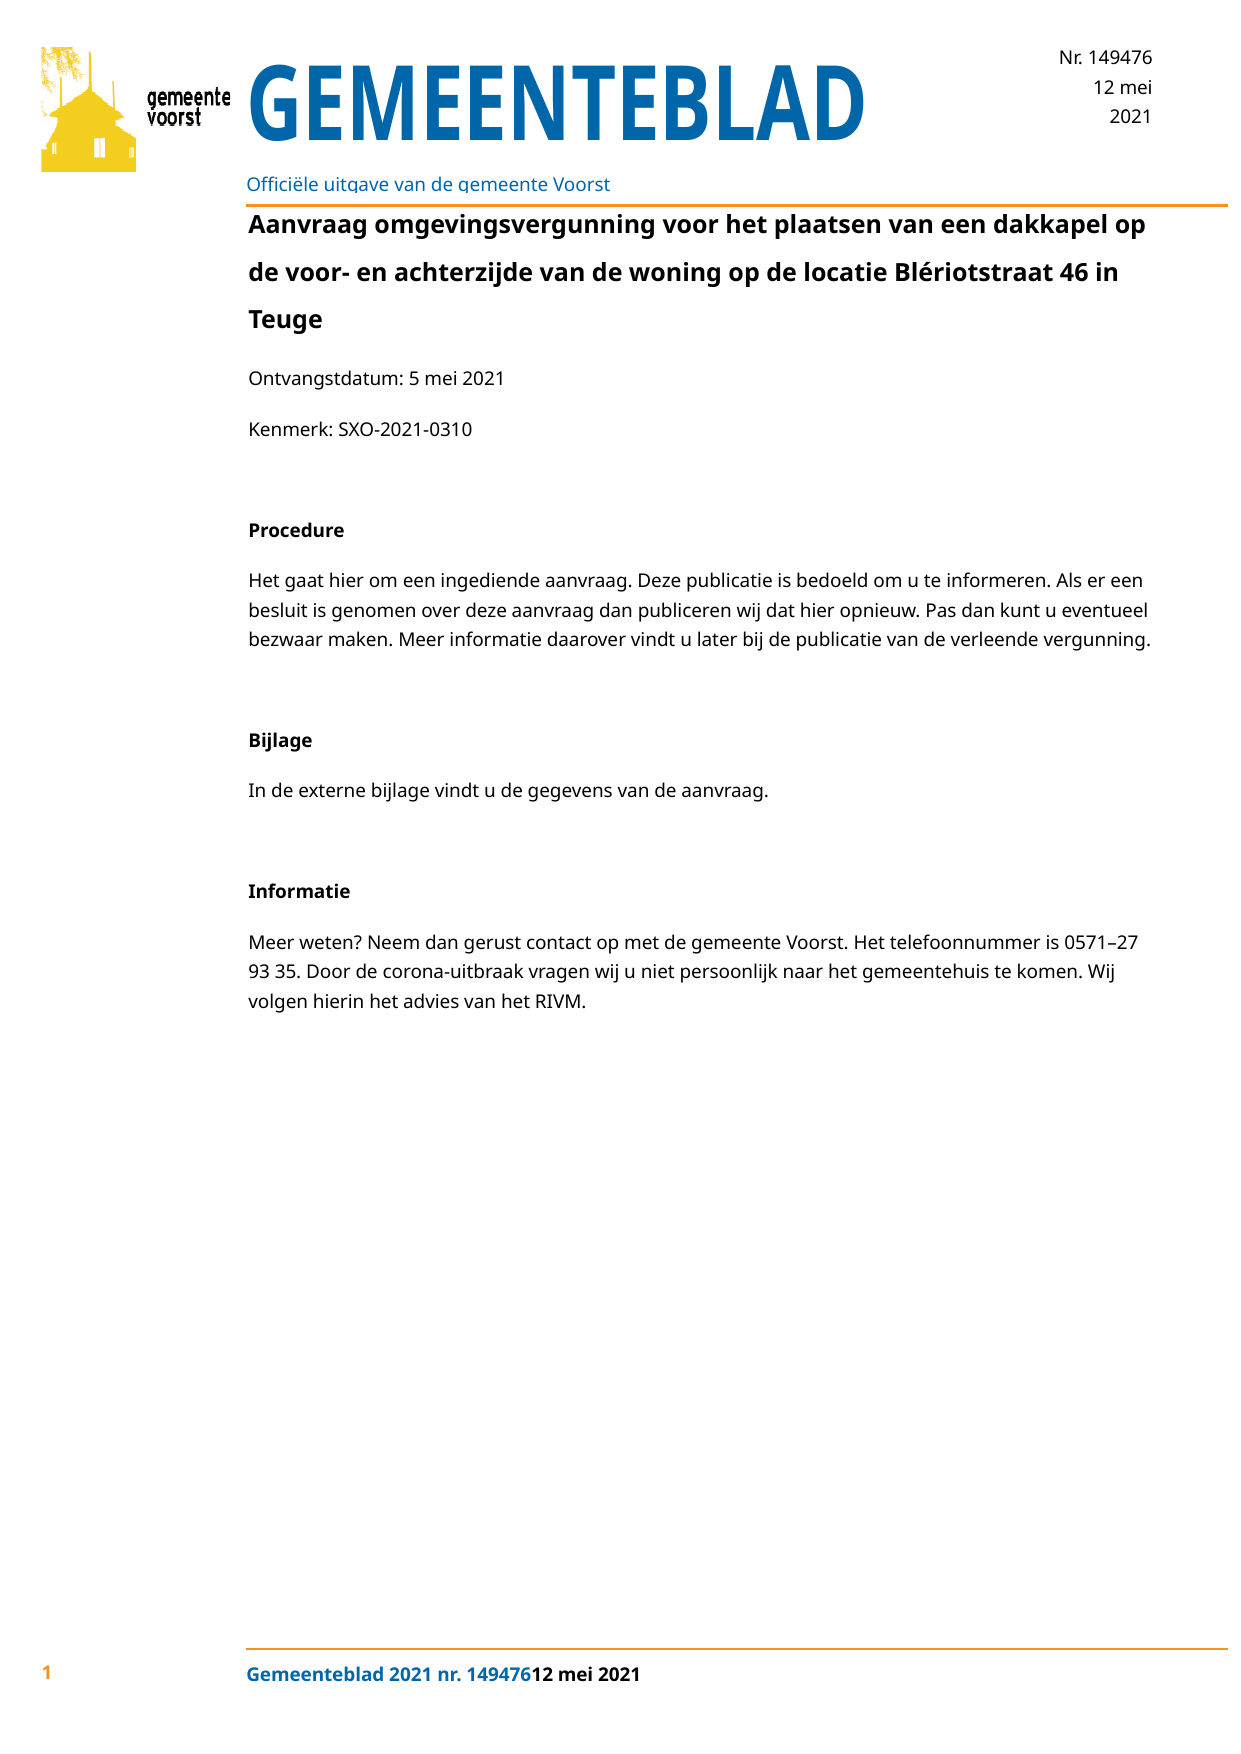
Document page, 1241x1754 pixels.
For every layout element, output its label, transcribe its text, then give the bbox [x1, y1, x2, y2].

text Kenmerk: SXO-2021-0310 [248, 416, 1152, 442]
text Meer weten? Neem dan gerust contact op met de gemeente Voorst. Het telefoonnummer is 0571–27 93 35. Door de corona-uitbraak vragen wij u niet persoonlijk naar het gemeentehuis te komen. Wij volgen hierin het advies van het RIVM. [248, 929, 1152, 1014]
text Bijlage [248, 727, 1152, 753]
text Informatie [248, 878, 1152, 904]
picture [41, 47, 231, 172]
text Aanvraag omgevingsvergunning voor het plaatsen van een dakkapel op de voor- en achterzijde van de woning op de locatie Blériotstraat 46 in Teuge [248, 207, 1152, 336]
text Het gaat hier om een ingediende aanvraag. Deze publicatie is bedoeld om u te informeren. Als er een besluit is genomen over deze aanvraag dan publiceren wij dat hier opnieuw. Pas dan kunt u eventueel bezwaar maken. Meer informatie daarover vindt u later bij de publicatie van de verleende vergunning. [248, 567, 1152, 652]
text In de externe bijlage vindt u de gegevens van de aanvraag. [248, 778, 1152, 803]
text Ontvangstdatum: 5 mei 2021 [248, 366, 1152, 391]
text Procedure [248, 517, 1152, 542]
